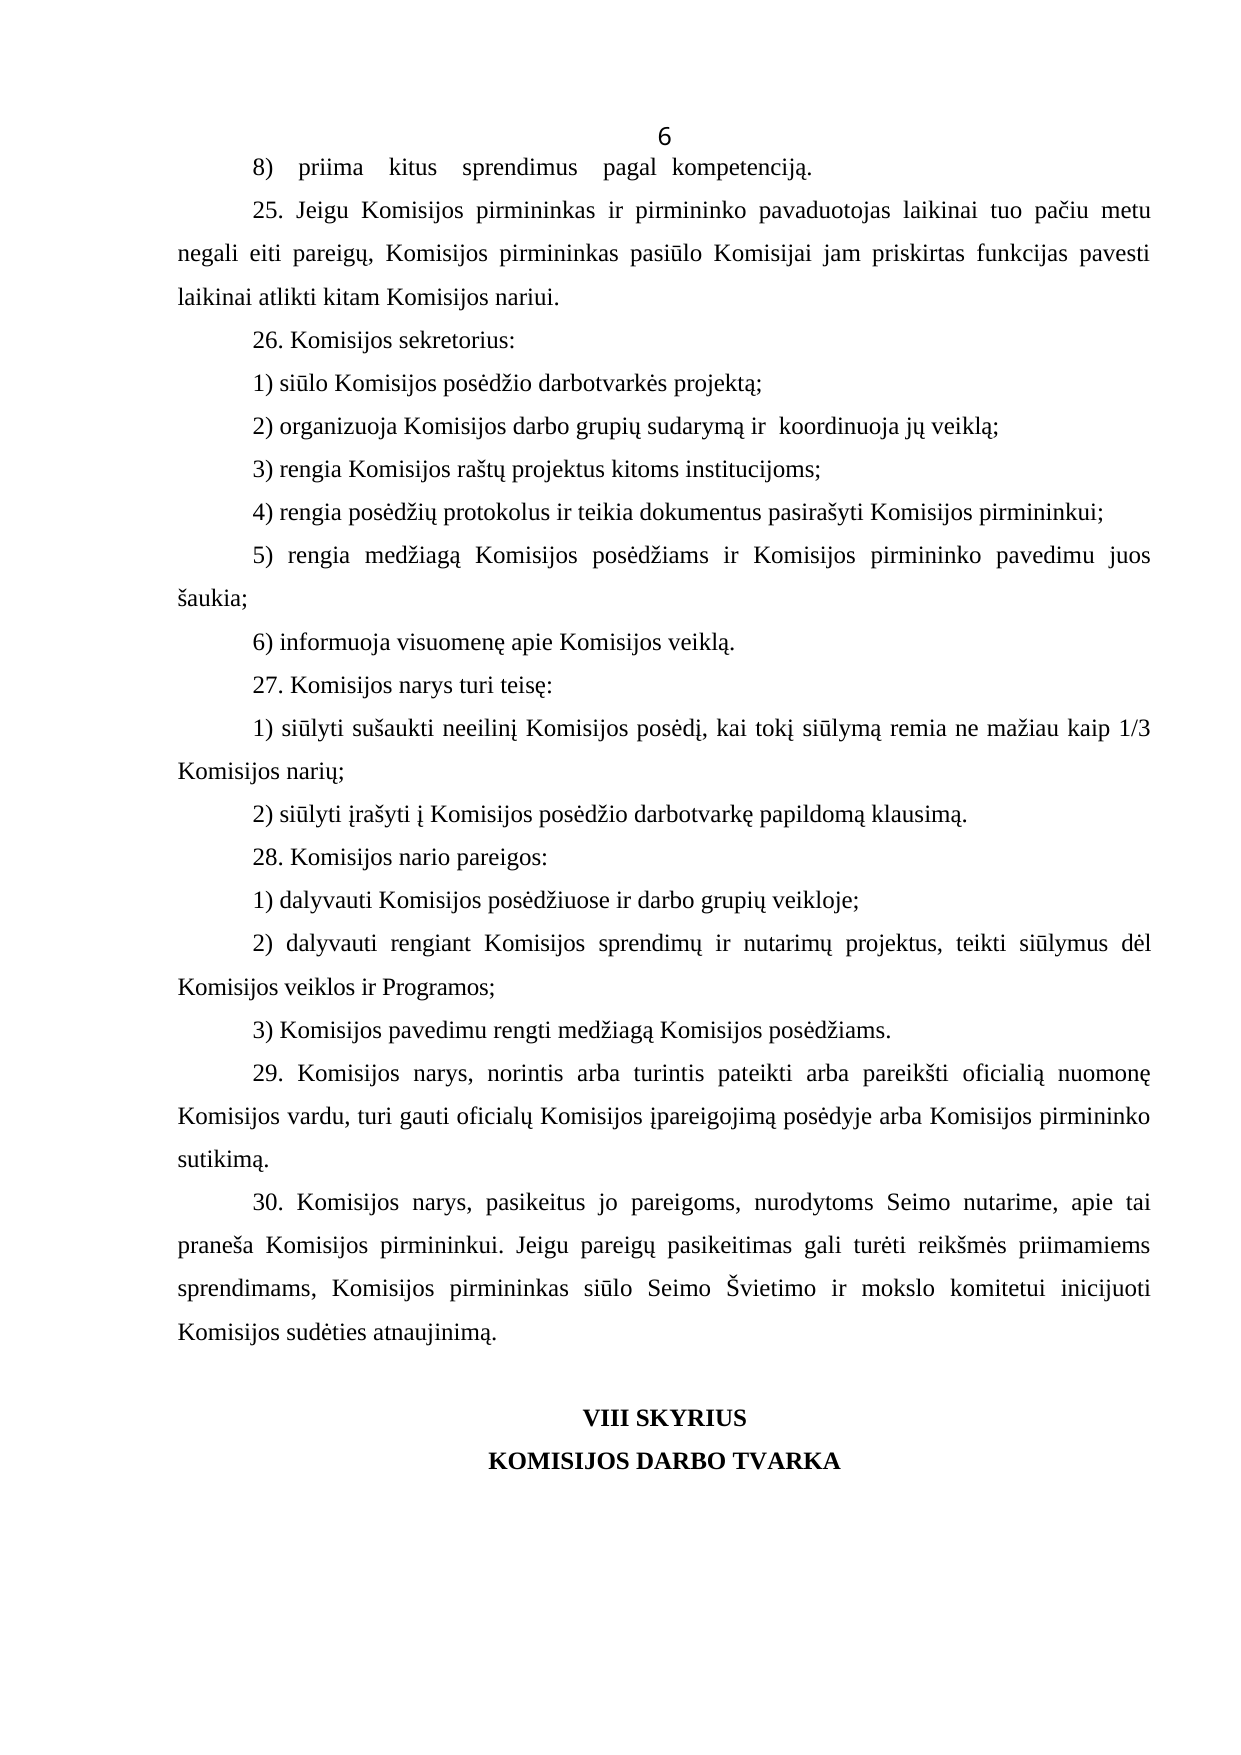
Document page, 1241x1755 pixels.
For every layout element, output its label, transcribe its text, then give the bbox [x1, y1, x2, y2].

text 6) informuoja visuomenę apie Komisijos veiklą. [177, 627, 1152, 655]
text 4) rengia posėdžių protokolus ir teikia dokumentus pasirašyti Komisijos pirmininkui; [177, 497, 1152, 526]
text 29. Komisijos narys, norintis arba turintis pateikti arba pareikšti oficialią nuomonę Komisijos vardu, turi gauti oficialų Komisijos įpareigojimą posėdyje arba Komisijos pirmininko sutikimą. [177, 1058, 1152, 1173]
text 27. Komisijos narys turi teisę: [177, 670, 1152, 698]
text 2) siūlyti įrašyti į Komisijos posėdžio darbotvarkę papildomą klausimą. [177, 799, 1152, 828]
text 1) siūlyti sušaukti neeilinį Komisijos posėdį, kai tokį siūlymą remia ne mažiau kaip 1/3 Komisijos narių; [177, 713, 1152, 785]
text 30. Komisijos narys, pasikeitus jo pareigoms, nurodytoms Seimo nutarime, apie tai praneša Komisijos pirmininkui. Jeigu pareigų pasikeitimas gali turėti reikšmės priimamiems sprendimams, Komisijos pirmininkas siūlo Seimo Švietimo ir mokslo komitetui inicijuoti Komisijos sudėties atnaujinimą. [177, 1187, 1152, 1345]
text KOMISIJOS DARBO TVARKA [177, 1446, 1152, 1475]
text VIII SKYRIUS [177, 1403, 1152, 1432]
text 26. Komisijos sekretorius: [177, 325, 1152, 353]
text 5) rengia medžiagą Komisijos posėdžiams ir Komisijos pirmininko pavedimu juos šaukia; [177, 540, 1152, 612]
text 3) Komisijos pavedimu rengti medžiagą Komisijos posėdžiams. [177, 1015, 1152, 1043]
text 25. Jeigu Komisijos pirmininkas ir pirmininko pavaduotojas laikinai tuo pačiu metu negali eiti pareigų, Komisijos pirmininkas pasiūlo Komisijai jam priskirtas funkcijas pavesti laikinai atlikti kitam Komisijos nariui. [177, 195, 1152, 310]
text 1) dalyvauti Komisijos posėdžiuose ir darbo grupių veikloje; [177, 885, 1152, 914]
text 2) organizuoja Komisijos darbo grupių sudarymą ir koordinuoja jų veiklą; [177, 411, 1152, 440]
text 28. Komisijos nario pareigos: [177, 842, 1152, 871]
text 1) siūlo Komisijos posėdžio darbotvarkės projektą; [177, 368, 1152, 397]
text 2) dalyvauti rengiant Komisijos sprendimų ir nutarimų projektus, teikti siūlymus dėl Komisijos veiklos ir Programos; [177, 928, 1152, 1000]
text 3) rengia Komisijos raštų projektus kitoms institucijoms; [177, 454, 1152, 483]
text 8) priima kitus sprendimus pagal kompetenciją. [177, 152, 1152, 181]
